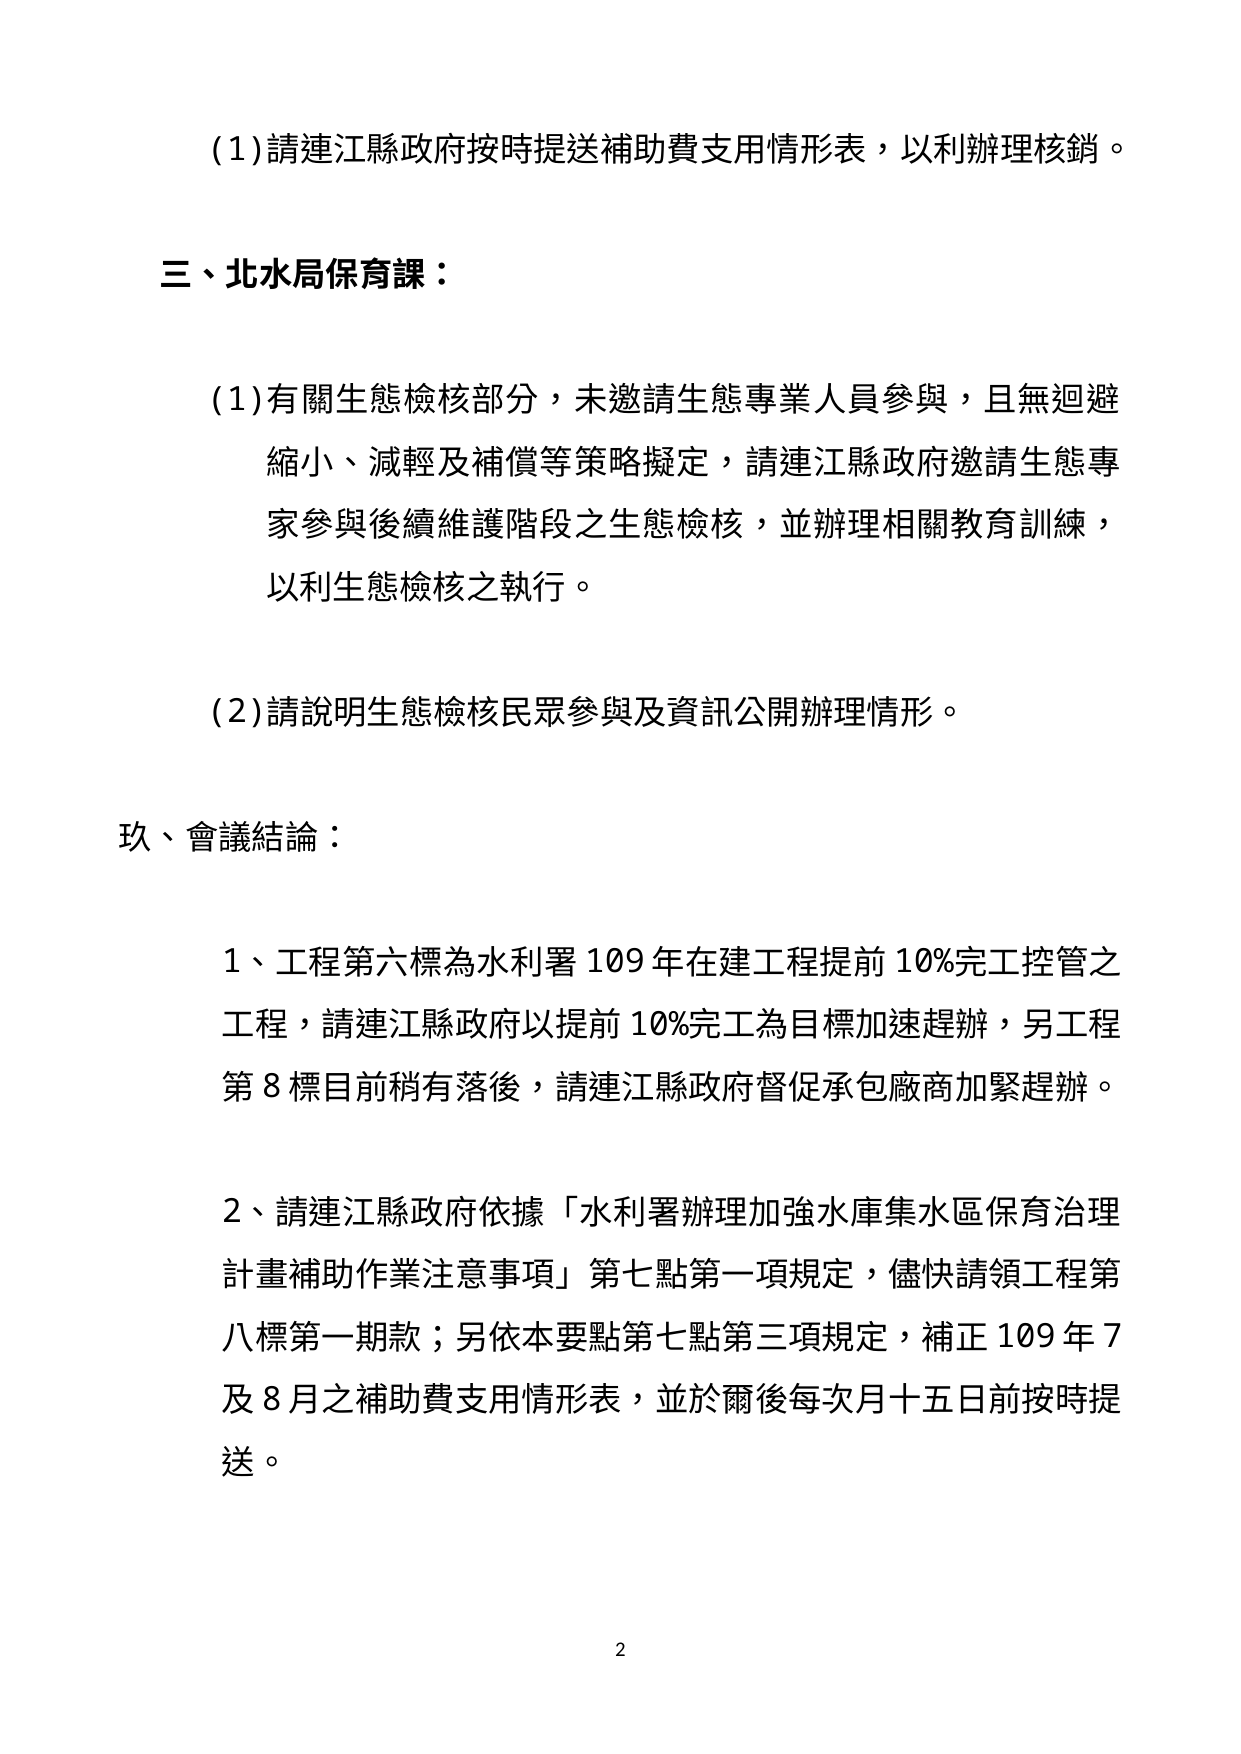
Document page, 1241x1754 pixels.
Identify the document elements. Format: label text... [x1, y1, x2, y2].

list 請連江縣政府依據「水利署辦理加強水庫集水區保育治理計畫補助作業注意事項」第七點第一項規定，儘快請領工程第八標第一期款；另依本要點第七點第三項規定，補正109年7及8月之補助費支用情形表，並於爾後每次月十五日前按時提送。 [222, 1168, 1122, 1480]
list 有關生態檢核部分，未邀請生態專業人員參與，且無迴避、縮小、減輕及補償等策略擬定，請連江縣政府邀請生態專家參與後續維護階段之生態檢核，並辦理相關教育訓練，以利生態檢核之執行。 [207, 355, 1122, 605]
text 玖、會議結論： [118, 793, 1122, 855]
list 請連江縣政府按時提送補助費支用情形表，以利辦理核銷。 [207, 105, 1122, 168]
list 請說明生態檢核民眾參與及資訊公開辦理情形。 [207, 668, 1122, 730]
list 工程第六標為水利署109年在建工程提前10%完工控管之工程，請連江縣政府以提前10%完工為目標加速趕辦，另工程第8標目前稍有落後，請連江縣政府督促承包廠商加緊趕辦。 [222, 918, 1122, 1105]
text 三、北水局保育課： [159, 230, 1122, 293]
